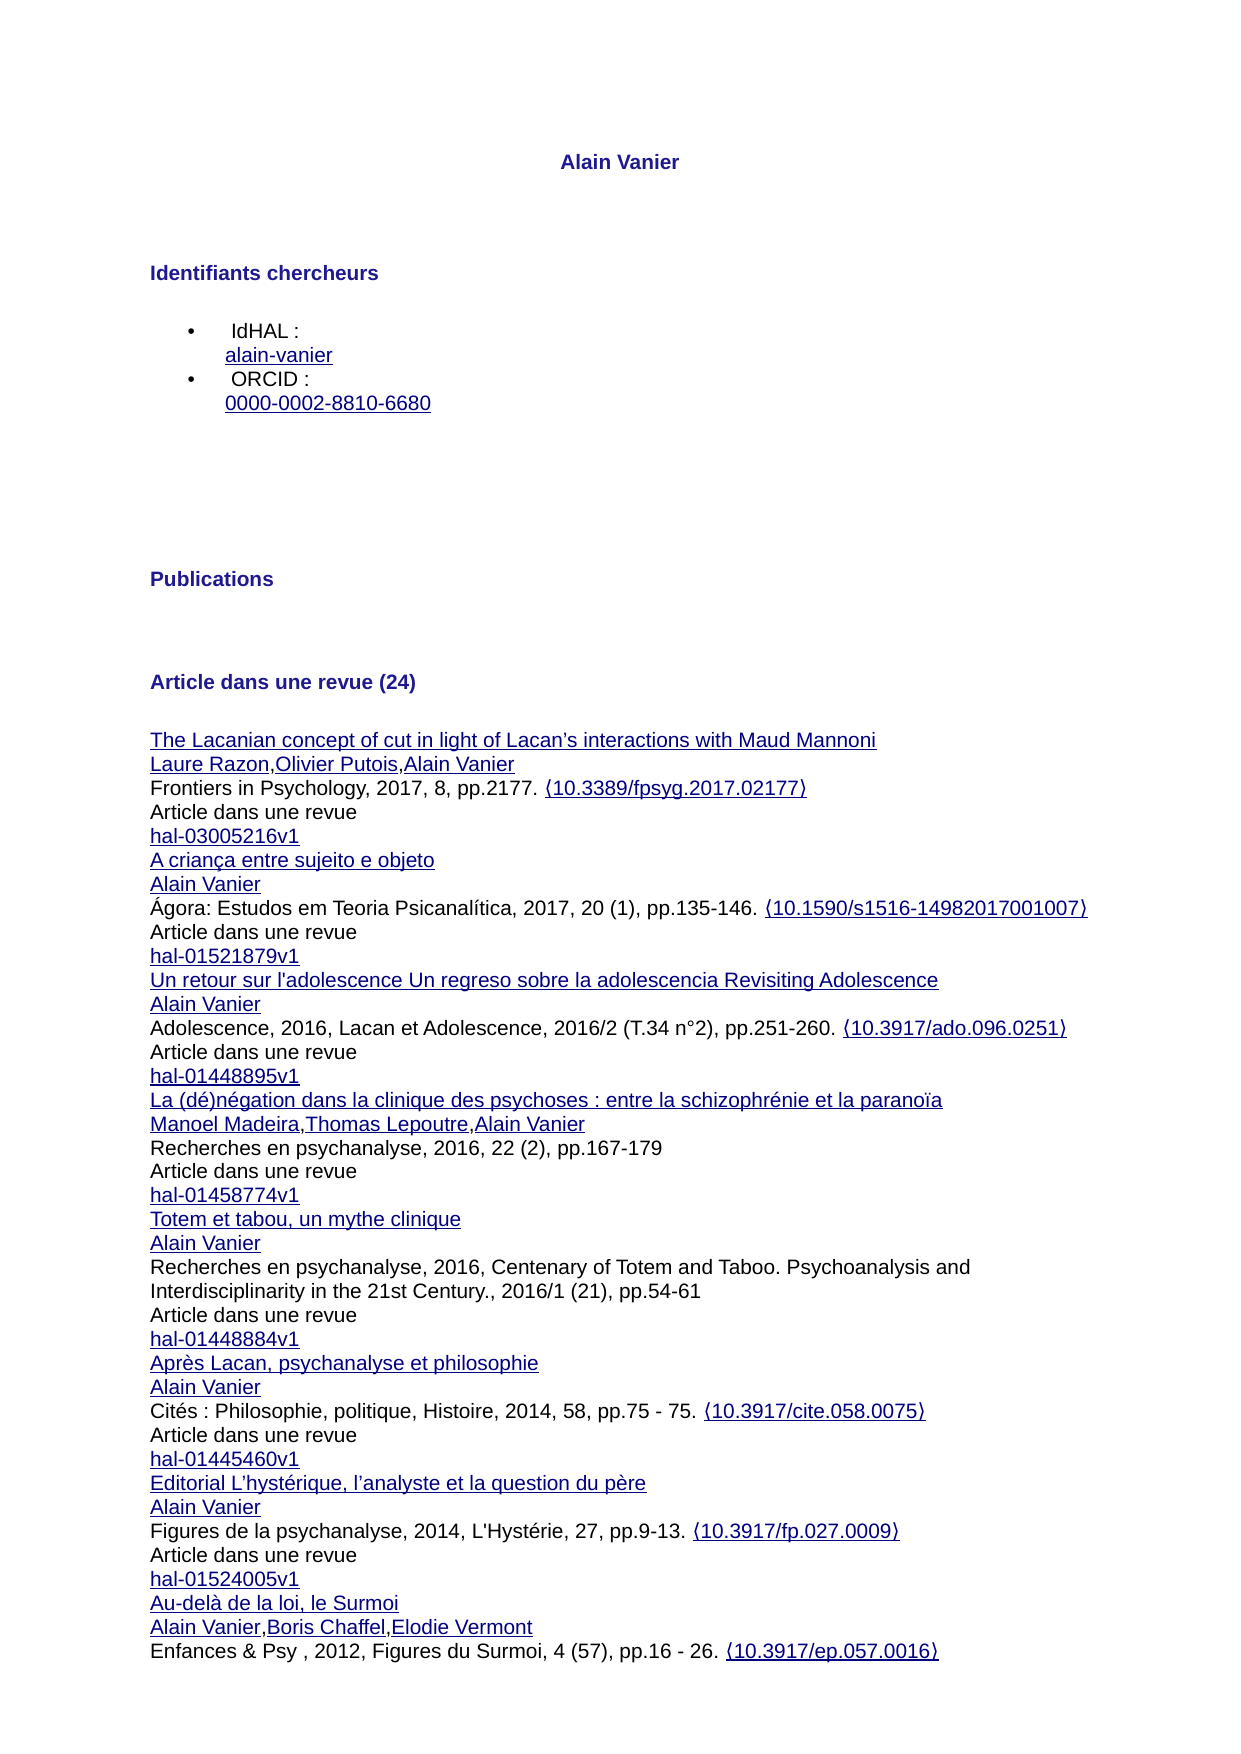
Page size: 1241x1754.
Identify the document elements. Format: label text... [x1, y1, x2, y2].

table_cell La (dé)négation dans la clinique des psychoses : entre la schizophrénie et la paranoïa Manoel Madeira,Thomas Lepoutre,Alain Vanier Recherches en psychanalyse, 2016, 22 (2), pp.167-179 Article dans une revue hal-01458774v1 [150, 1088, 1090, 1207]
list 0000-0002-8810-6680 [187, 391, 1090, 414]
subtitle Alain Vanier [150, 150, 1090, 174]
subtitle Identifiants chercheurs [150, 260, 1090, 284]
table_cell Après Lacan, psychanalyse et philosophie Alain Vanier Cités : Philosophie, politique, Histoire, 2014, 58, pp.75 - 75. ⟨10.3917/cite.058.0075⟩ Article dans une revue hal-01445460v1 [150, 1351, 1090, 1471]
list IdHAL : [187, 319, 1090, 343]
table_header The Lacanian concept of cut in light of Lacan’s interactions with Maud Mannoni Laure Razon,Olivier Putois,Alain Vanier Frontiers in Psychology, 2017, 8, pp.2177. ⟨10.3389/fpsyg.2017.02177⟩ Article dans une revue hal-03005216v1 [150, 728, 1090, 848]
table_cell A criança entre sujeito e objeto Alain Vanier Ágora: Estudos em Teoria Psicanalítica, 2017, 20 (1), pp.135-146. ⟨10.1590/s1516-14982017001007⟩ Article dans une revue hal-01521879v1 [150, 848, 1090, 968]
list alain-vanier [187, 343, 1090, 367]
subtitle Publications [150, 567, 1090, 591]
table_cell Un retour sur l'adolescence Un regreso sobre la adolescencia Revisiting Adolescence Alain Vanier Adolescence, 2016, Lacan et Adolescence, 2016/2 (T.34 n°2), pp.251-260. ⟨10.3917/ado.096.0251⟩ Article dans une revue hal-01448895v1 [150, 968, 1090, 1087]
table_cell Editorial L’hystérique, l’analyste et la question du père Alain Vanier Figures de la psychanalyse, 2014, L'Hystérie, 27, pp.9-13. ⟨10.3917/fp.027.0009⟩ Article dans une revue hal-01524005v1 [150, 1471, 1090, 1591]
subtitle Article dans une revue (24) [150, 670, 1090, 694]
table_cell Au-delà de la loi, le Surmoi Alain Vanier,Boris Chaffel,Elodie Vermont Enfances & Psy , 2012, Figures du Surmoi, 4 (57), pp.16 - 26. ⟨10.3917/ep.057.0016⟩ [150, 1591, 1090, 1662]
table_cell Totem et tabou, un mythe clinique Alain Vanier Recherches en psychanalyse, 2016, Centenary of Totem and Taboo. Psychoanalysis and Interdisciplinarity in the 21st Century., 2016/1 (21), pp.54-61 Article dans une revue hal-01448884v1 [150, 1207, 1090, 1351]
list ORCID : [187, 367, 1090, 391]
